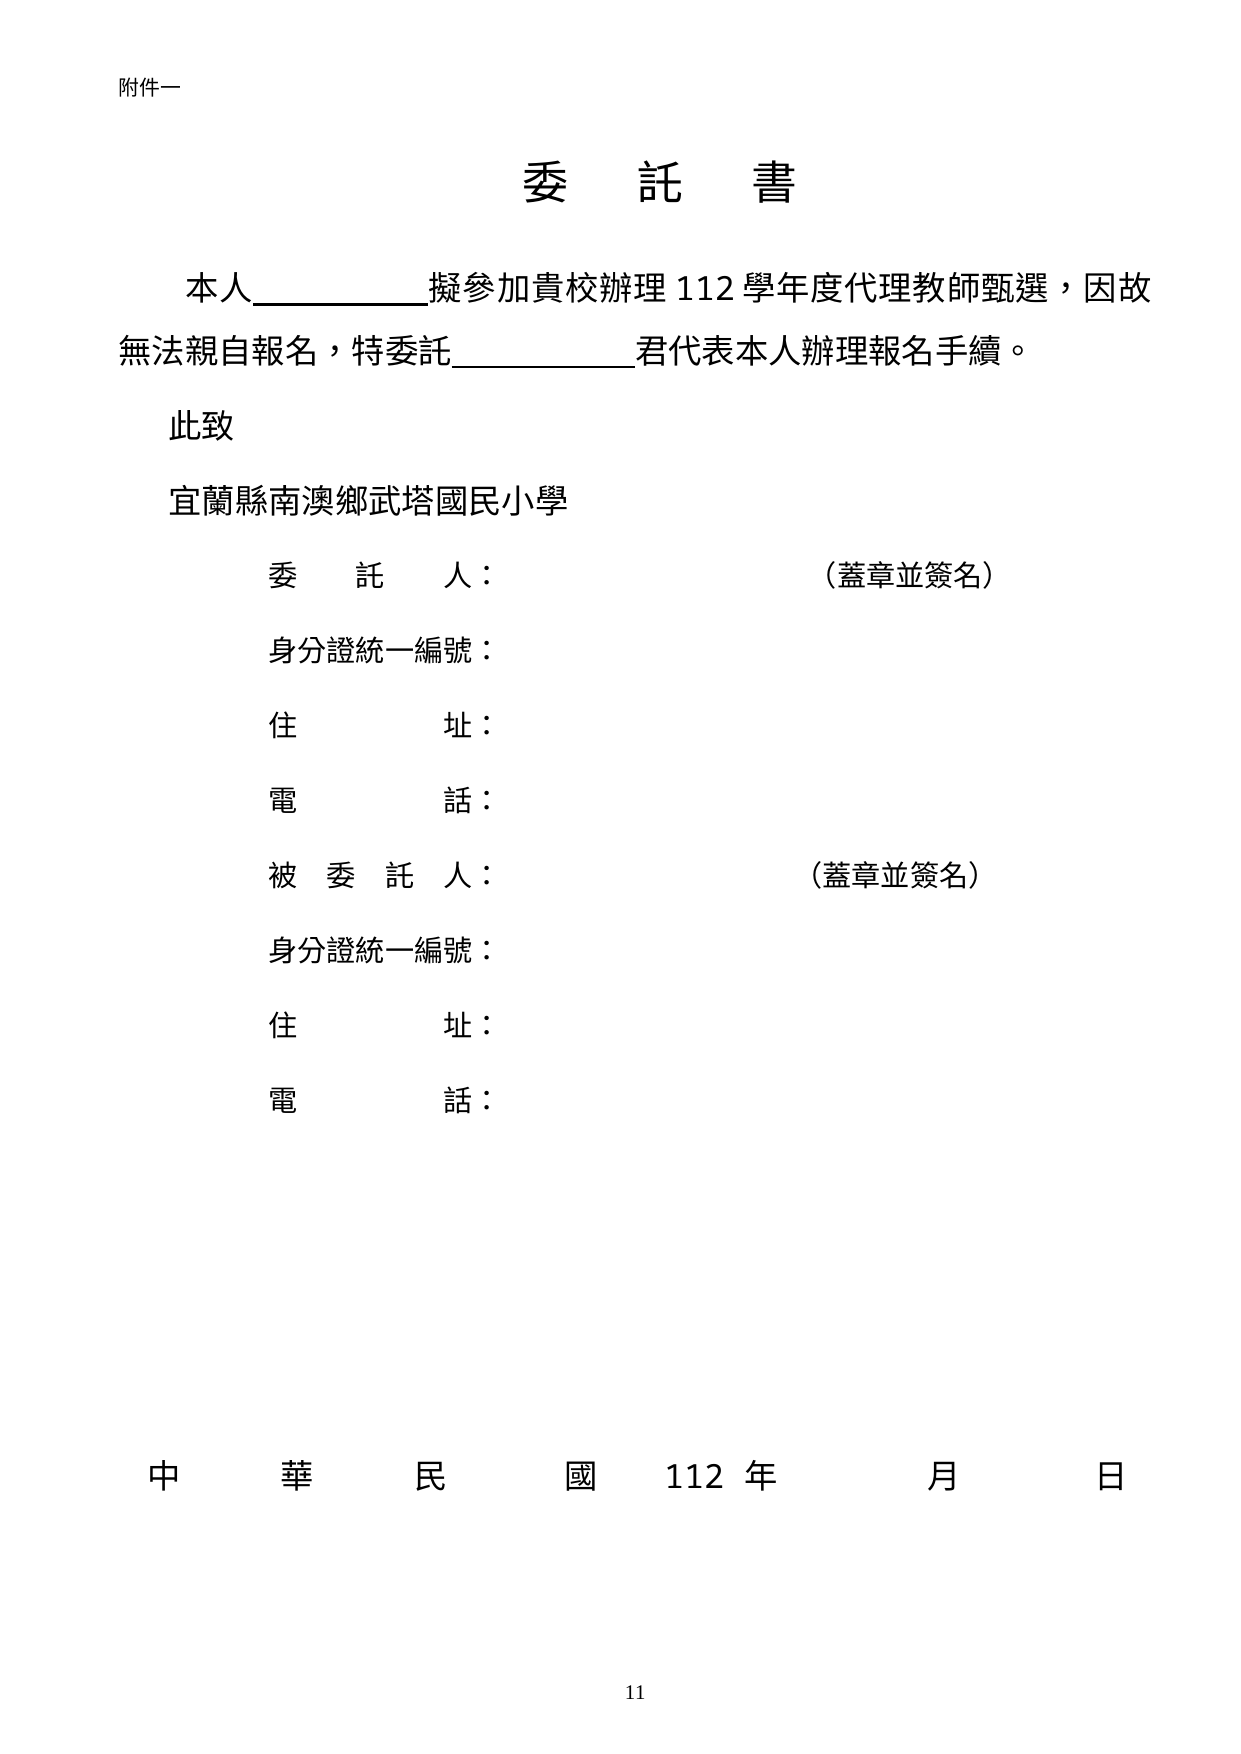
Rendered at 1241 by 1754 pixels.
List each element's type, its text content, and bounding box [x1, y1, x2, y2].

text 身分證統一編號： [268, 907, 1152, 969]
text 此致 [168, 382, 1152, 444]
text 住 址： [268, 682, 1152, 744]
text 電 話： [268, 1057, 1152, 1119]
text 宜蘭縣南澳鄉武塔國民小學 [168, 457, 1152, 519]
text 住 址： [268, 982, 1152, 1044]
text 中 華 民 國 112 年 月 日 [118, 1432, 1152, 1494]
text 電 話： [268, 757, 1152, 819]
text 身分證統一編號： [268, 607, 1152, 669]
text 委 託 書 [168, 107, 1152, 232]
text 本人 擬參加貴校辦理112學年度代理教師甄選，因故無法親自報名，特委託 君代表本人辦理報名手續。 [118, 244, 1152, 369]
text 附件一 [118, 44, 1152, 107]
text 被 委 託 人： （蓋章並簽名） [268, 832, 1152, 894]
text 委 託 人： （蓋章並簽名） [268, 532, 1152, 594]
